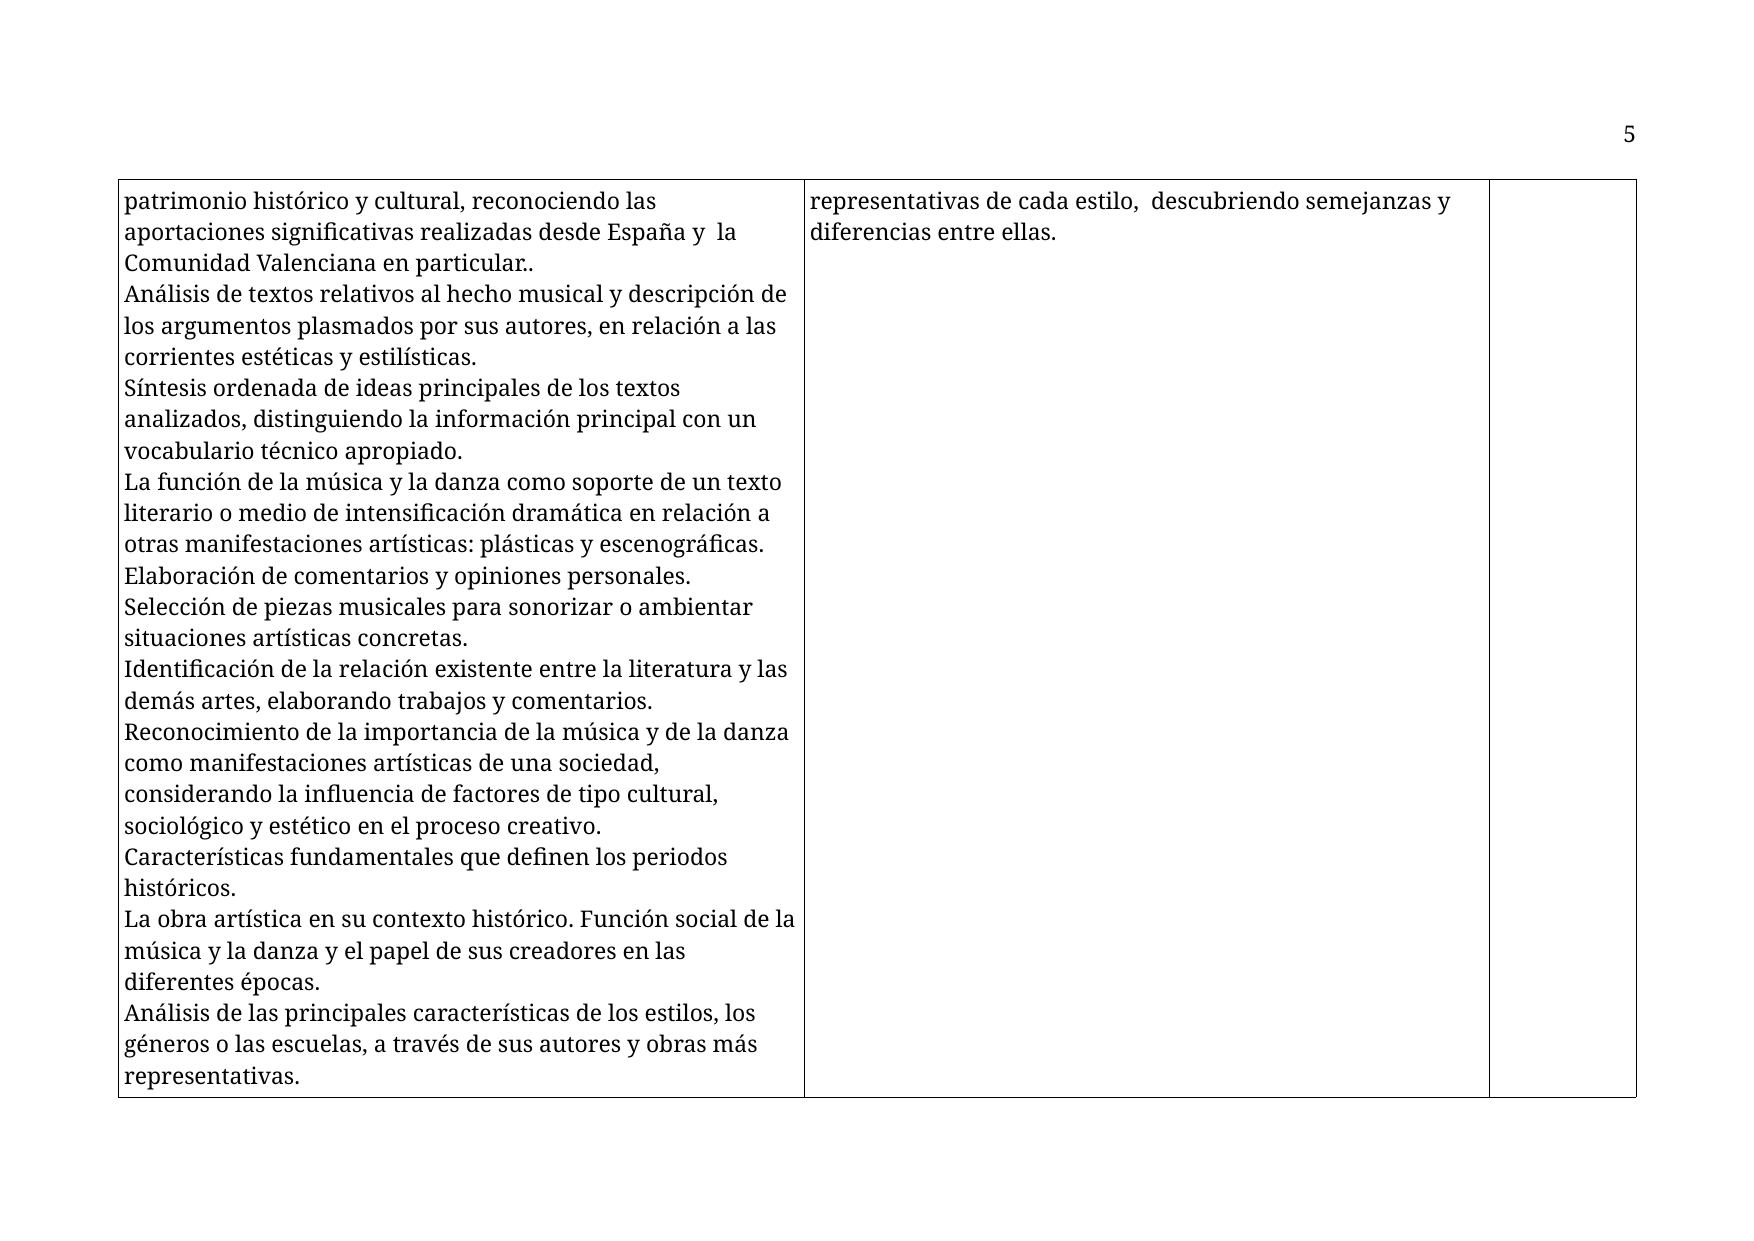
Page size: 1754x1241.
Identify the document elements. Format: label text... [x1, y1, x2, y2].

table_cell [1490, 180, 1636, 1097]
table_cell patrimonio histórico y cultural, reconociendo las aportaciones significativas realizadas desde España y la Comunidad Valenciana en particular.. Análisis de textos relativos al hecho musical y descripción de los argumentos plasmados por sus autores, en relación a las corrientes estéticas y estilísticas. Síntesis ordenada de ideas principales de los textos analizados, distinguiendo la información principal con un vocabulario técnico apropiado. La función de la música y la danza como soporte de un texto literario o medio de intensificación dramática en relación a otras manifestaciones artísticas: plásticas y escenográficas. Elaboración de comentarios y opiniones personales. Selección de piezas musicales para sonorizar o ambientar situaciones artísticas concretas. Identificación de la relación existente entre la literatura y las demás artes, elaborando trabajos y comentarios. Reconocimiento de la importancia de la música y de la danza como manifestaciones artísticas de una sociedad, considerando la influencia de factores de tipo cultural, sociológico y estético en el proceso creativo. Características fundamentales que definen los periodos históricos. La obra artística en su contexto histórico. Función social de la música y la danza y el papel de sus creadores en las diferentes épocas. Análisis de las principales características de los estilos, los géneros o las escuelas, a través de sus autores y obras más representativas. [119, 180, 804, 1097]
table_cell representativas de cada estilo, descubriendo semejanzas y diferencias entre ellas. [805, 180, 1489, 1097]
